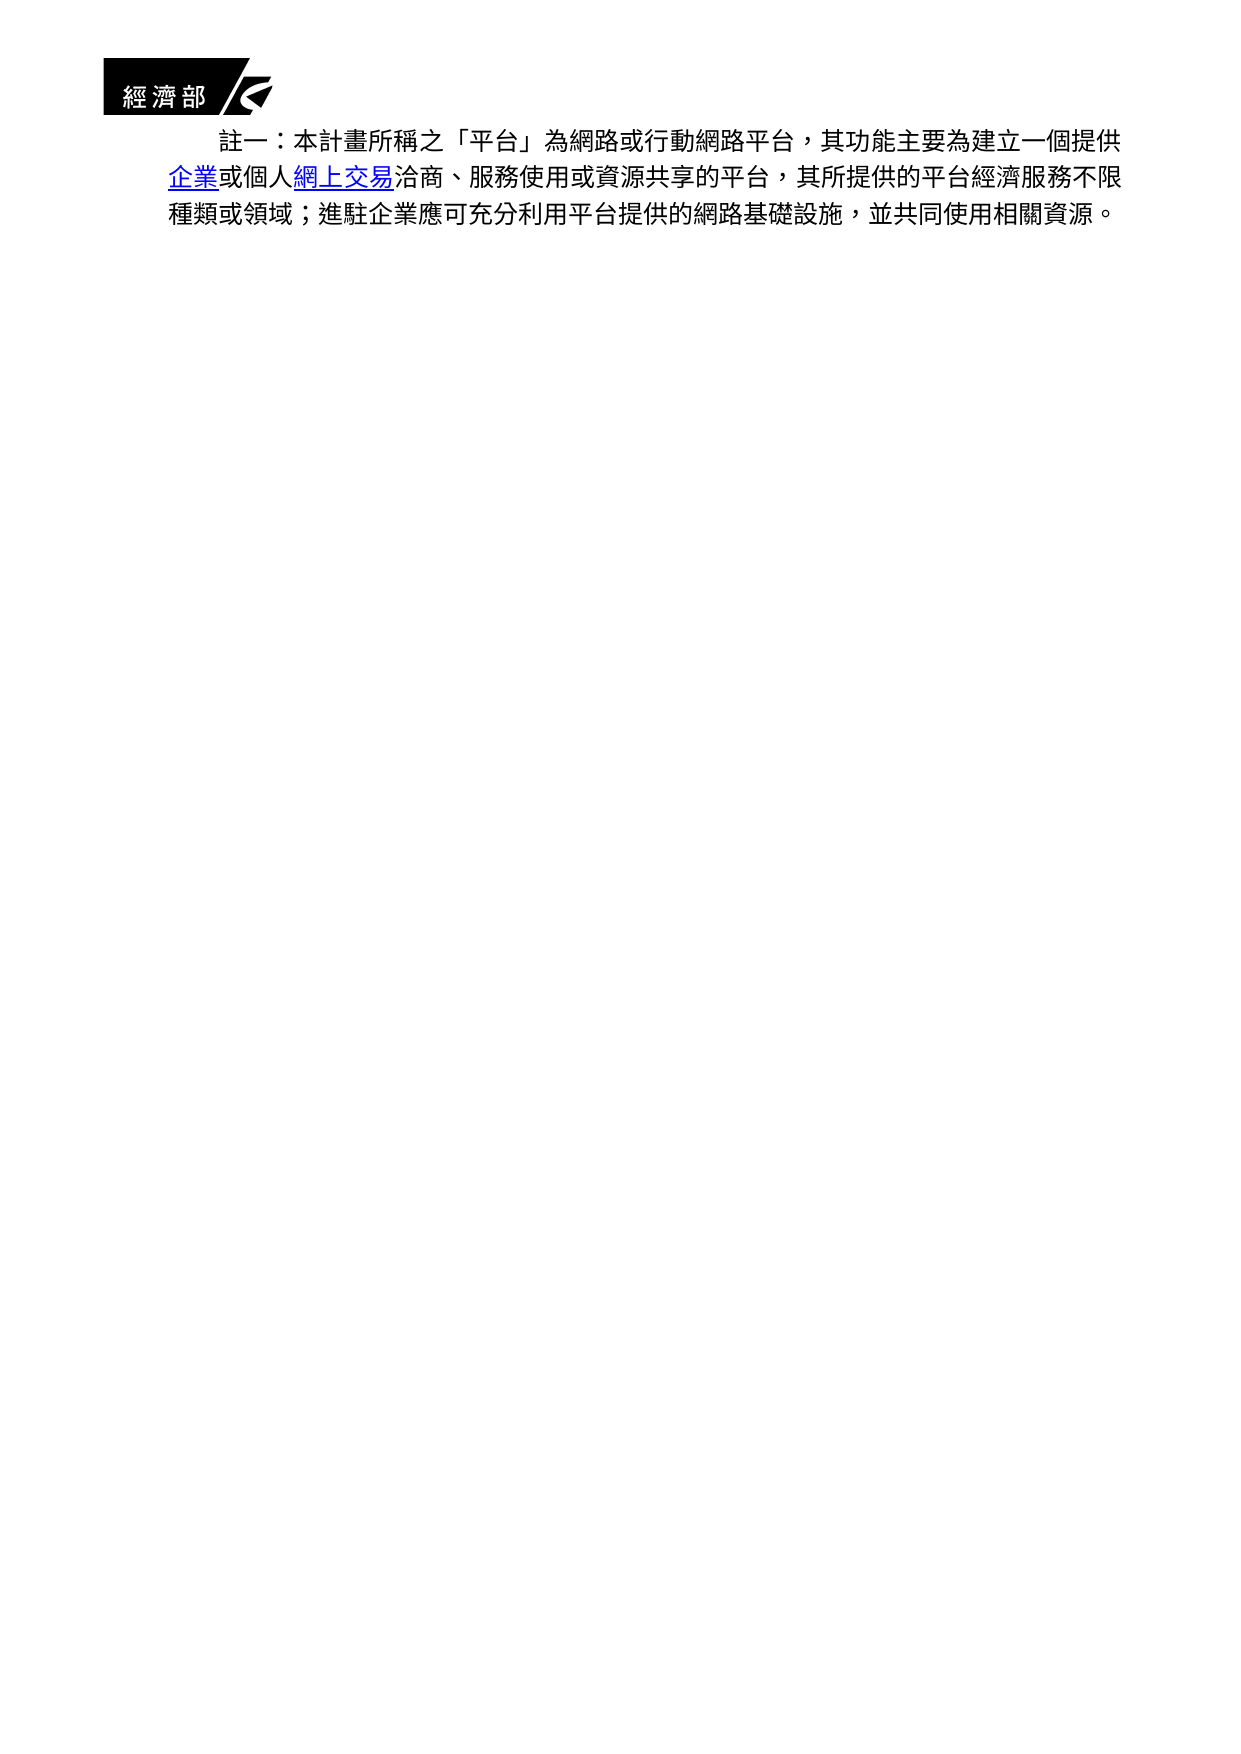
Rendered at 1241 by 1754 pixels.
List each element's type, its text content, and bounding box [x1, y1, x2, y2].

text 註一：本計畫所稱之「平台」為網路或行動網路平台，其功能主要為建立一個提供企業或個人網上交易洽商、服務使用或資源共享的平台，其所提供的平台經濟服務不限種類或領域；進駐企業應可充分利用平台提供的網路基礎設施，並共同使用相關資源。 [168, 122, 1122, 230]
